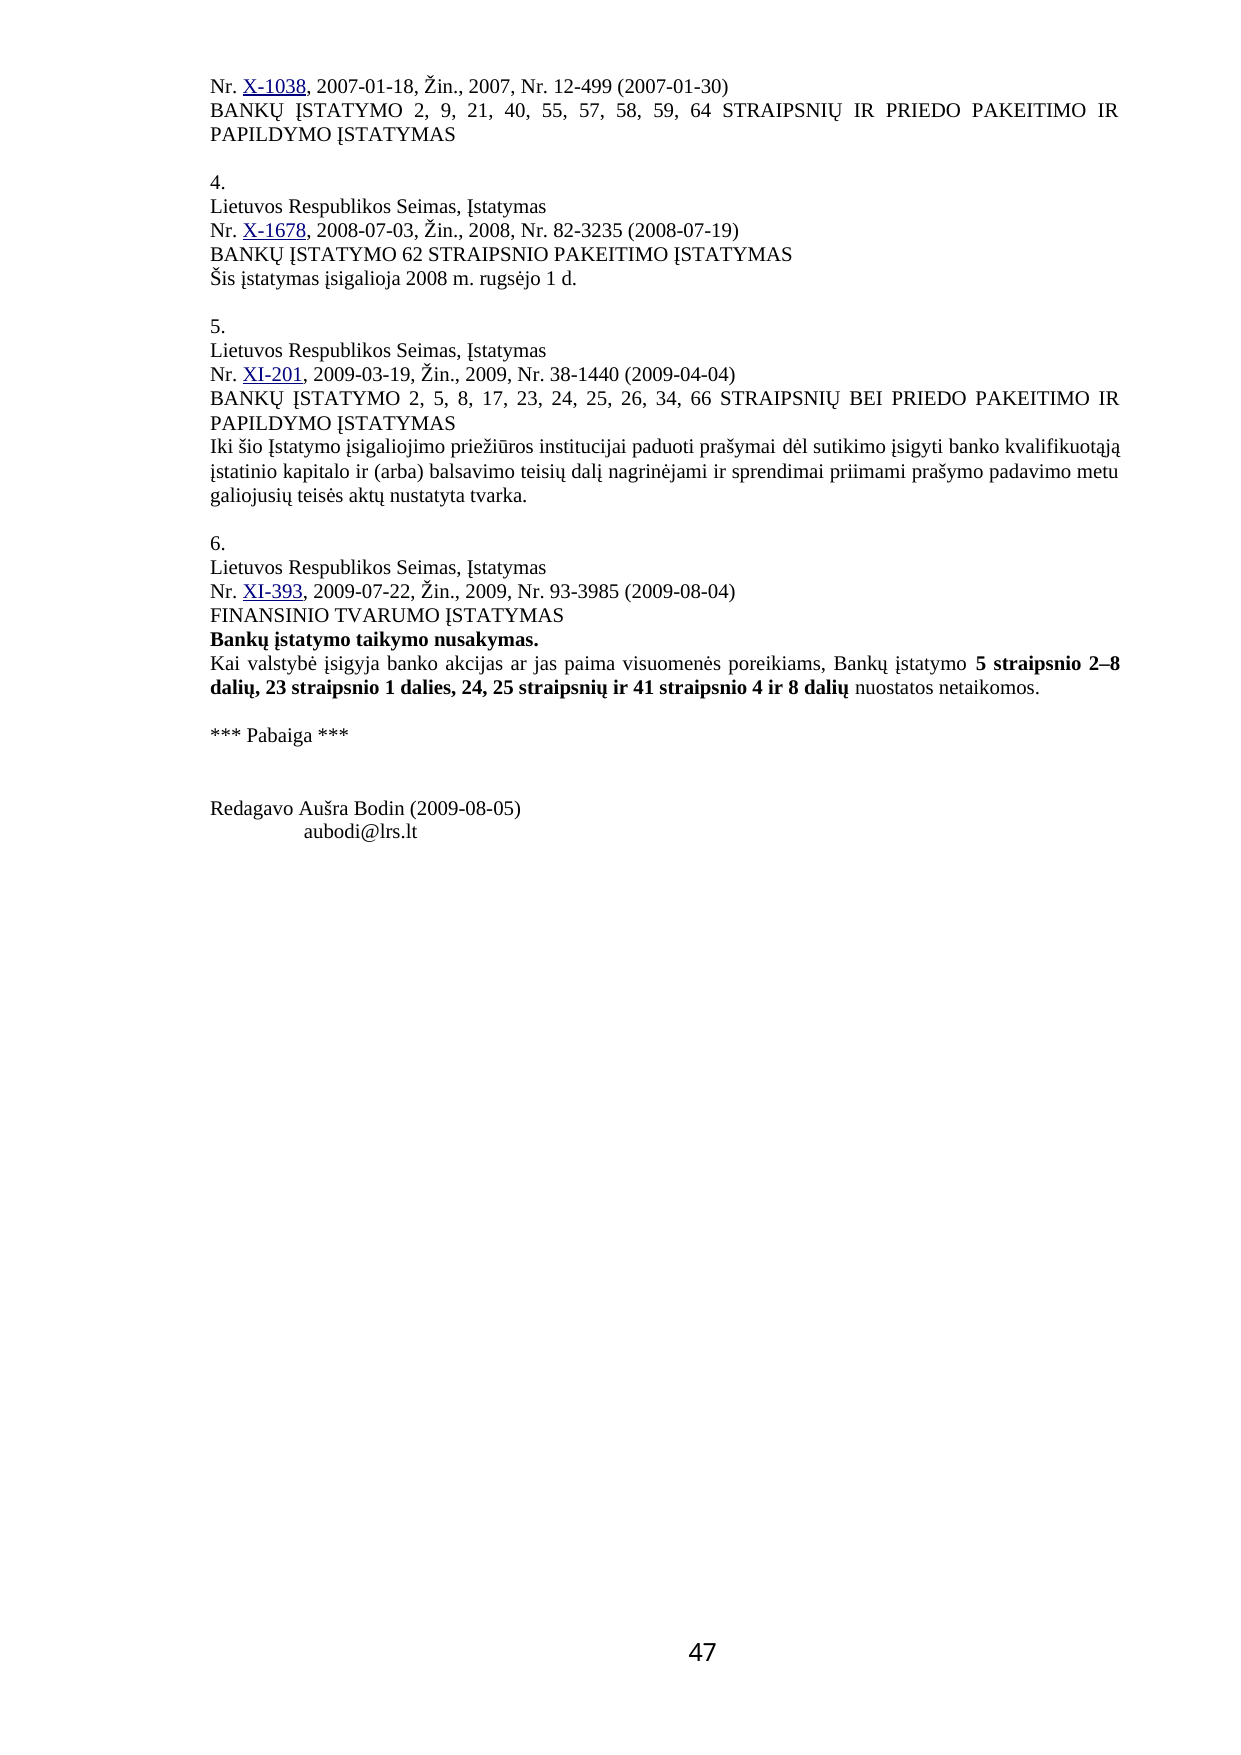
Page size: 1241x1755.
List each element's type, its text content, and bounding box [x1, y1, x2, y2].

text 5. [210, 314, 1120, 338]
text Šis įstatymas įsigalioja 2008 m. rugsėjo 1 d. [210, 266, 1120, 290]
text Kai valstybė įsigyja banko akcijas ar jas paima visuomenės poreikiams, Bankų įstatymo 5 straipsnio 2–8 dalių, 23 straipsnio 1 dalies, 24, 25 straipsnių ir 41 straipsnio 4 ir 8 dalių nuostatos netaikomos. [210, 651, 1120, 699]
text Nr. X-1678, 2008-07-03, Žin., 2008, Nr. 82-3235 (2008-07-19) [210, 218, 1120, 242]
text Nr. XI-201, 2009-03-19, Žin., 2009, Nr. 38-1440 (2009-04-04) [210, 362, 1120, 386]
text Lietuvos Respublikos Seimas, Įstatymas [210, 555, 1120, 579]
text Nr. XI-393, 2009-07-22, Žin., 2009, Nr. 93-3985 (2009-08-04) [210, 579, 1120, 603]
text BANKŲ ĮSTATYMO 2, 9, 21, 40, 55, 57, 58, 59, 64 STRAIPSNIŲ IR PRIEDO PAKEITIMO IR PAPILDYMO ĮSTATYMAS [210, 98, 1120, 146]
text Lietuvos Respublikos Seimas, Įstatymas [210, 194, 1120, 218]
text 6. [210, 531, 1120, 555]
text BANKŲ ĮSTATYMO 2, 5, 8, 17, 23, 24, 25, 26, 34, 66 STRAIPSNIŲ BEI PRIEDO PAKEITIMO IR PAPILDYMO ĮSTATYMAS [210, 386, 1120, 434]
text Iki šio Įstatymo įsigaliojimo priežiūros institucijai paduoti prašymai dėl sutikimo įsigyti banko kvalifikuotąją įstatinio kapitalo ir (arba) balsavimo teisių dalį nagrinėjami ir sprendimai priimami prašymo padavimo metu galiojusių teisės aktų nustatyta tvarka. [210, 434, 1120, 507]
text Lietuvos Respublikos Seimas, Įstatymas [210, 338, 1120, 362]
text *** Pabaiga *** [210, 723, 1120, 747]
text 4. [210, 170, 1120, 194]
text Redagavo Aušra Bodin (2009-08-05) [210, 795, 1120, 819]
text Bankų įstatymo taikymo nusakymas. [210, 627, 1120, 651]
text aubodi@lrs.lt [210, 819, 1120, 843]
text BANKŲ ĮSTATYMO 62 STRAIPSNIO PAKEITIMO ĮSTATYMAS [210, 242, 1120, 266]
text FINANSINIO TVARUMO ĮSTATYMAS [210, 603, 1120, 627]
text Nr. X-1038, 2007-01-18, Žin., 2007, Nr. 12-499 (2007-01-30) [210, 73, 1120, 98]
